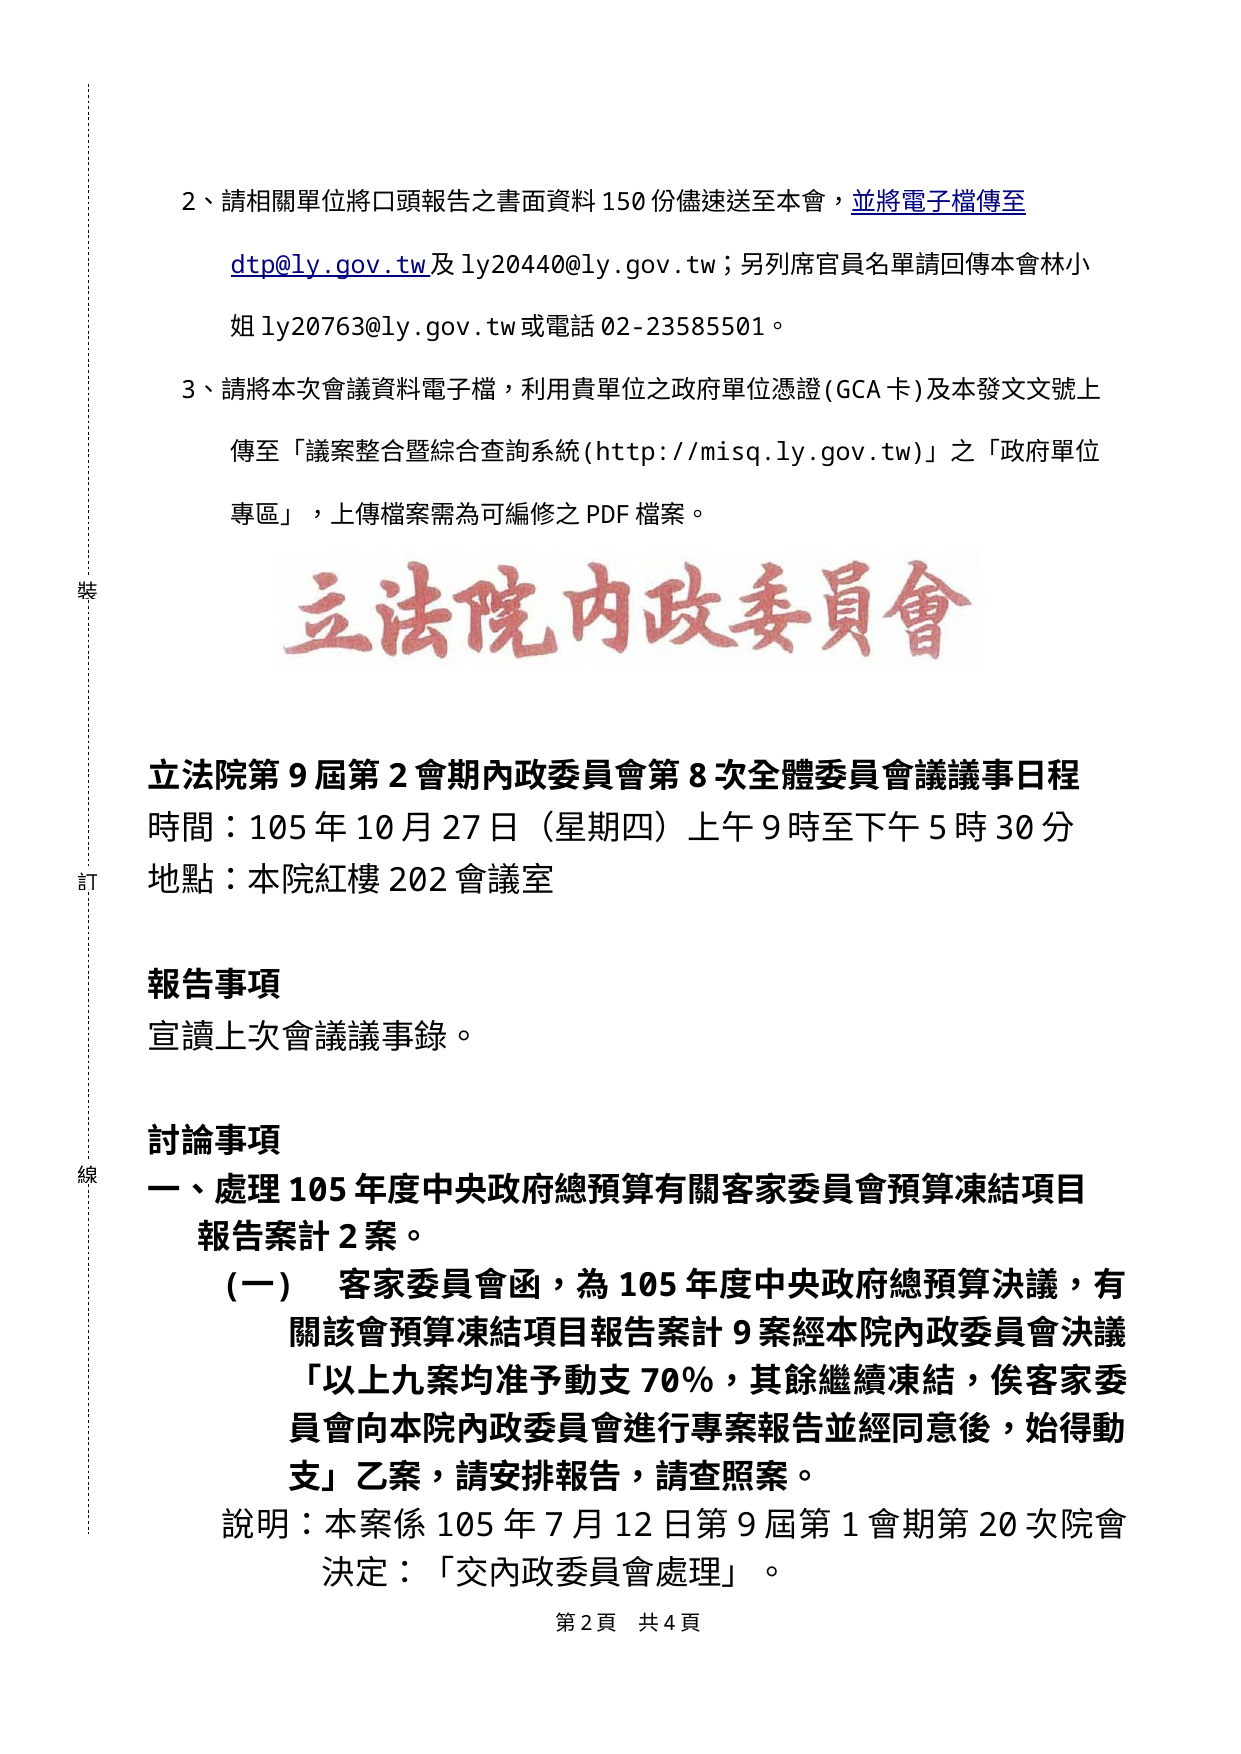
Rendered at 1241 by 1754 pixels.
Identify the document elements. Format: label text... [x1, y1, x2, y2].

text 時間：105年10月27日（星期四）上午9時至下午5時30分 [148, 798, 1107, 850]
text 地點：本院紅樓202會議室 [148, 850, 1107, 902]
text 說明：本案係105年7月12日第9屆第1會期第20次院會決定：「交內政委員會處理」。 [221, 1498, 1128, 1594]
list 請將本次會議資料電子檔，利用貴單位之政府單位憑證(GCA卡)及本發文文號上傳至「議案整合暨綜合查詢系統(http://misq.ly.gov.tw)」之「政府單位專區」，上傳檔案需為可編修之PDF檔案。 [181, 346, 1107, 533]
list 請相關單位將口頭報告之書面資料150份儘速送至本會，並將電子檔傳至dtp@ly.gov.tw及ly20440@ly.gov.tw；另列席官員名單請回傳本會林小姐ly20763@ly.gov.tw或電話02-23585501。 [181, 158, 1107, 346]
text (一) 客家委員會函，為105年度中央政府總預算決議，有關該會預算凍結項目報告案計9案經本院內政委員會決議「以上九案均准予動支70％，其餘繼續凍結，俟客家委員會向本院內政委員會進行專案報告並經同意後，始得動支」乙案，請安排報告，請查照案。 [221, 1258, 1128, 1498]
text 一、處理105年度中央政府總預算有關客家委員會預算凍結項目報告案計2案。 [148, 1163, 1107, 1258]
text 立法院第9屆第2會期內政委員會第8次全體委員會議議事日程 [148, 746, 1107, 798]
text 宣讀上次會議議事錄。 [148, 1006, 1107, 1058]
text 報告事項 [148, 954, 1107, 1006]
text 討論事項 [148, 1111, 1107, 1163]
